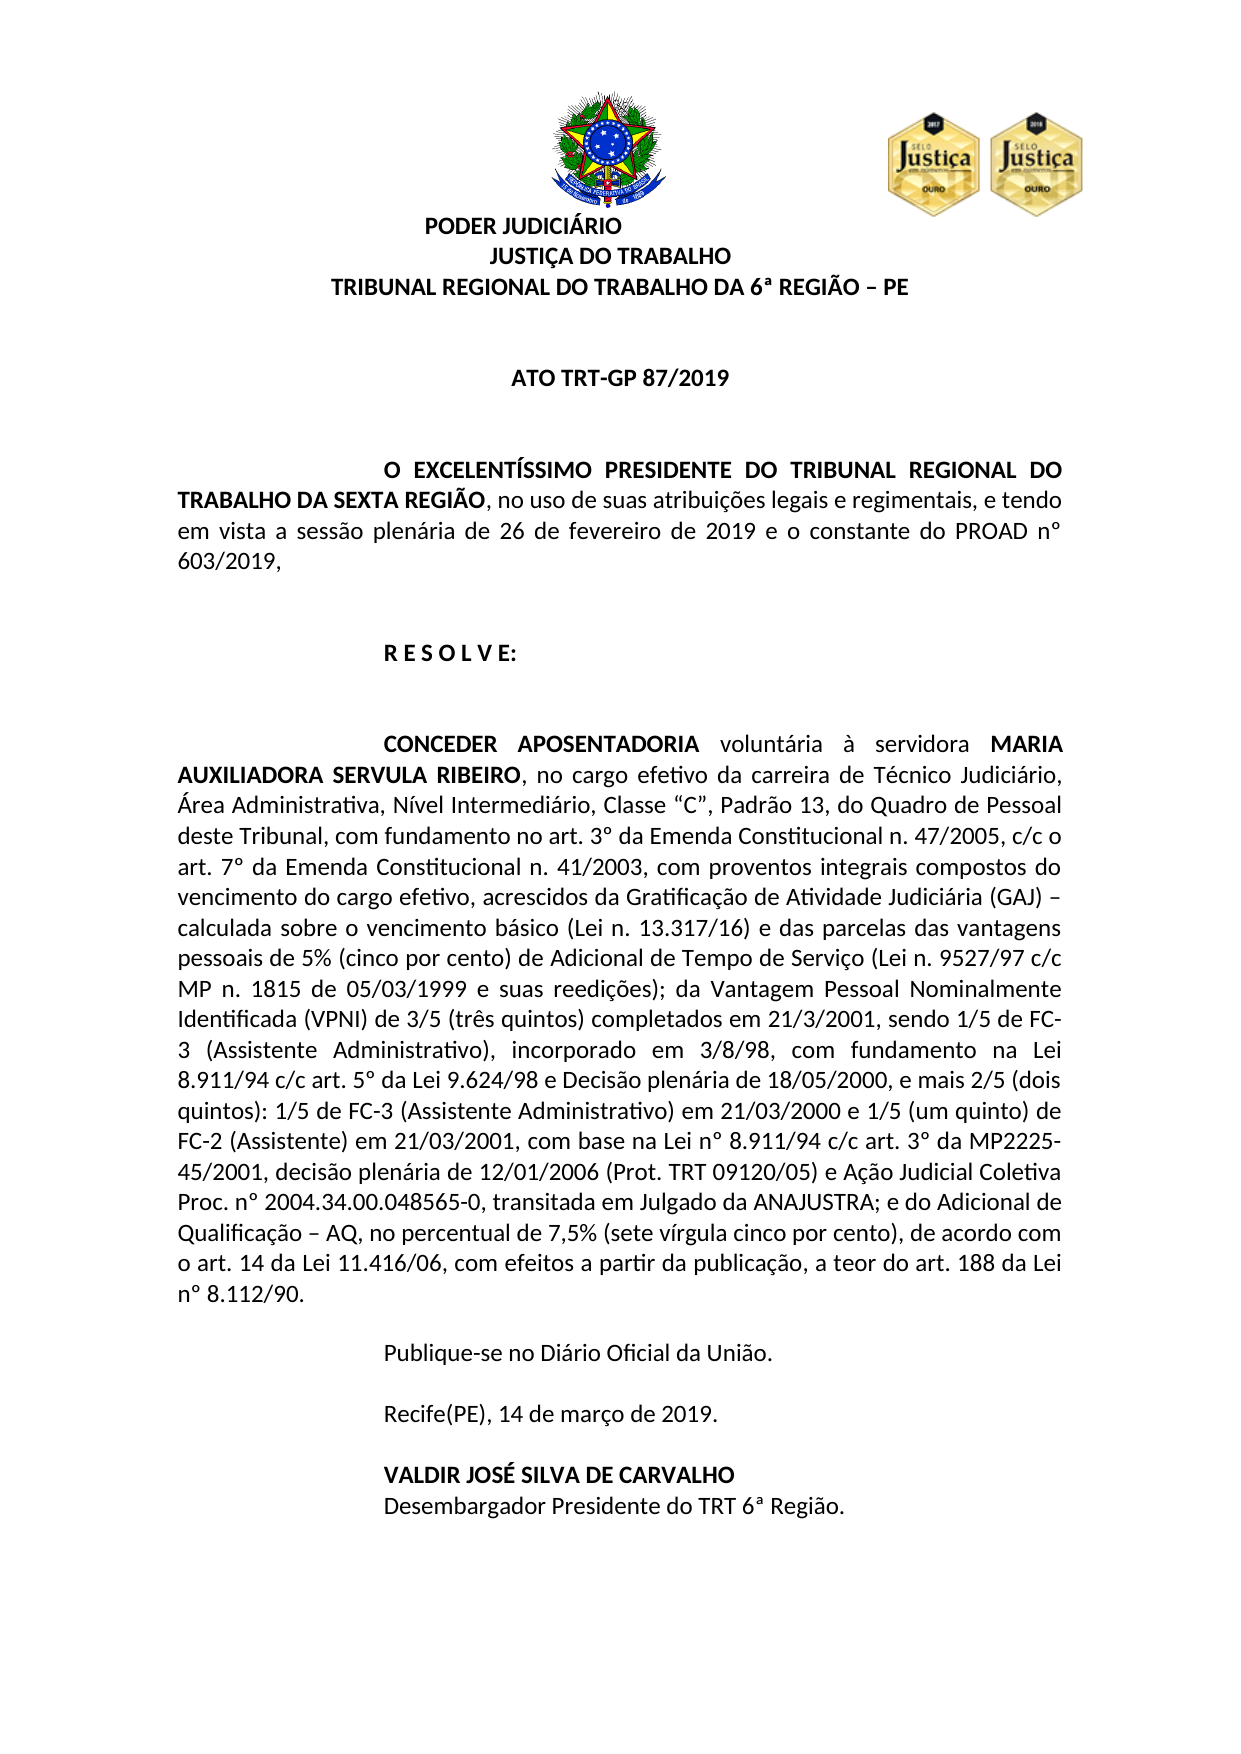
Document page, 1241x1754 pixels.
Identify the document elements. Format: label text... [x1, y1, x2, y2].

text R E S O L V E: [177, 637, 1063, 668]
text CONCEDER APOSENTADORIA voluntária à servidora MARIA AUXILIADORA SERVULA RIBEIRO, no cargo efetivo da carreira de Técnico Judiciário, Área Administrativa, Nível Intermediário, Classe “C”, Padrão 13, do Quadro de Pessoal deste Tribunal, com fundamento no art. 3º da Emenda Constitucional n. 47/2005, c/c o art. 7º da Emenda Constitucional n. 41/2003, com proventos integrais compostos do vencimento do cargo efetivo, acrescidos da Gratificação de Atividade Judiciária (GAJ) – calculada sobre o vencimento básico (Lei n. 13.317/16) e das parcelas das vantagens pessoais de 5% (cinco por cento) de Adicional de Tempo de Serviço (Lei n. 9527/97 c/c MP n. 1815 de 05/03/1999 e suas reedições); da Vantagem Pessoal Nominalmente Identificada (VPNI) de 3/5 (três quintos) completados em 21/3/2001, sendo 1/5 de FC-3 (Assistente Administrativo), incorporado em 3/8/98, com fundamento na Lei 8.911/94 c/c art. 5º da Lei 9.624/98 e Decisão plenária de 18/05/2000, e mais 2/5 (dois quintos): 1/5 de FC-3 (Assistente Administrativo) em 21/03/2000 e 1/5 (um quinto) de FC-2 (Assistente) em 21/03/2001, com base na Lei nº 8.911/94 c/c art. 3º da MP2225-45/2001, decisão plenária de 12/01/2006 (Prot. TRT 09120/05) e Ação Judicial Coletiva Proc. nº 2004.34.00.048565-0, transitada em Julgado da ANAJUSTRA; e do Adicional de Qualificação – AQ, no percentual de 7,5% (sete vírgula cinco por cento), de acordo com o art. 14 da Lei 11.416/06, com efeitos a partir da publicação, a teor do art. 188 da Lei nº 8.112/90. [177, 729, 1063, 1308]
picture [546, 88, 669, 210]
text Publique-se no Diário Oficial da União. [177, 1337, 1063, 1368]
text Desembargador Presidente do TRT 6ª Região. [383, 1490, 1063, 1520]
text VALDIR JOSÉ SILVA DE CARVALHO [383, 1459, 1063, 1490]
text Recife(PE), 14 de março de 2019. [177, 1398, 1063, 1429]
text JUSTIÇA DO TRABALHO [177, 240, 1043, 271]
text O EXCELENTÍSSIMO PRESIDENTE DO TRIBUNAL REGIONAL DO TRABALHO DA SEXTA REGIÃO, no uso de suas atribuições legais e regimentais, e tendo em vista a sessão plenária de 26 de fevereiro de 2019 e o constante do PROAD nº 603/2019, [177, 454, 1063, 576]
text PODER JUDICIÁRIO [177, 210, 1043, 240]
text TRIBUNAL REGIONAL DO TRABALHO DA 6ª REGIÃO – PE [177, 271, 1063, 301]
text ATO TRT-GP 87/2019 [177, 362, 1063, 393]
